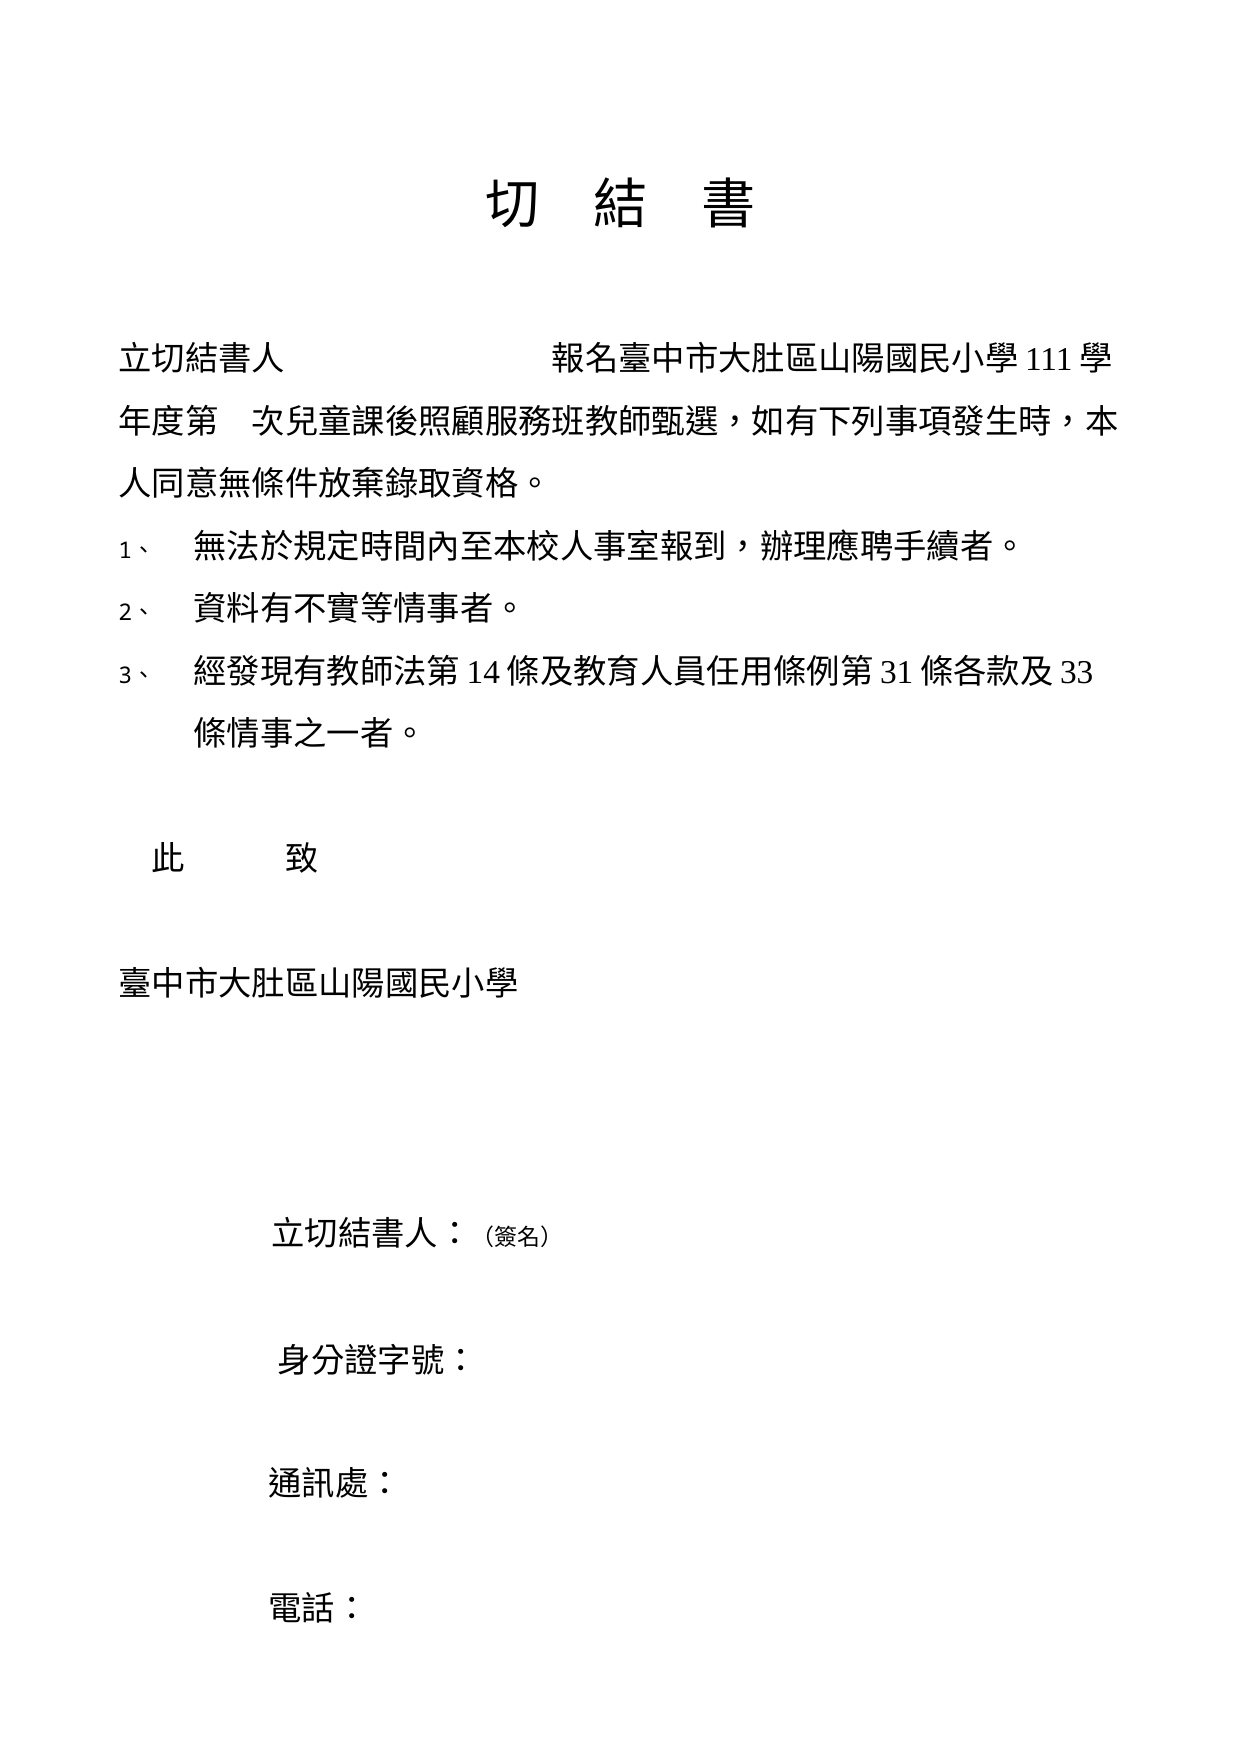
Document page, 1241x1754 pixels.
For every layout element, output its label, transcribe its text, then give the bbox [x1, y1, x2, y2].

list 無法於規定時間內至本校人事室報到，辦理應聘手續者。 [118, 502, 1122, 564]
text 身分證字號： [118, 1314, 1122, 1377]
text 立切結書人 報名臺中市大肚區山陽國民小學111學年度第 次兒童課後照顧服務班教師甄選，如有下列事項發生時，本人同意無條件放棄錄取資格。 [118, 314, 1122, 502]
text 電話： [118, 1564, 1122, 1627]
text 臺中市大肚區山陽國民小學 [118, 939, 1122, 1002]
list 經發現有教師法第14條及教育人員任用條例第31條各款及33條情事之一者。 [118, 627, 1122, 752]
text 切 結 書 [118, 127, 1122, 252]
list 資料有不實等情事者。 [118, 564, 1122, 627]
text 此 致 [118, 814, 1122, 877]
text 立切結書人：（簽名） [118, 1189, 1122, 1252]
text 通訊處： [118, 1439, 1122, 1502]
